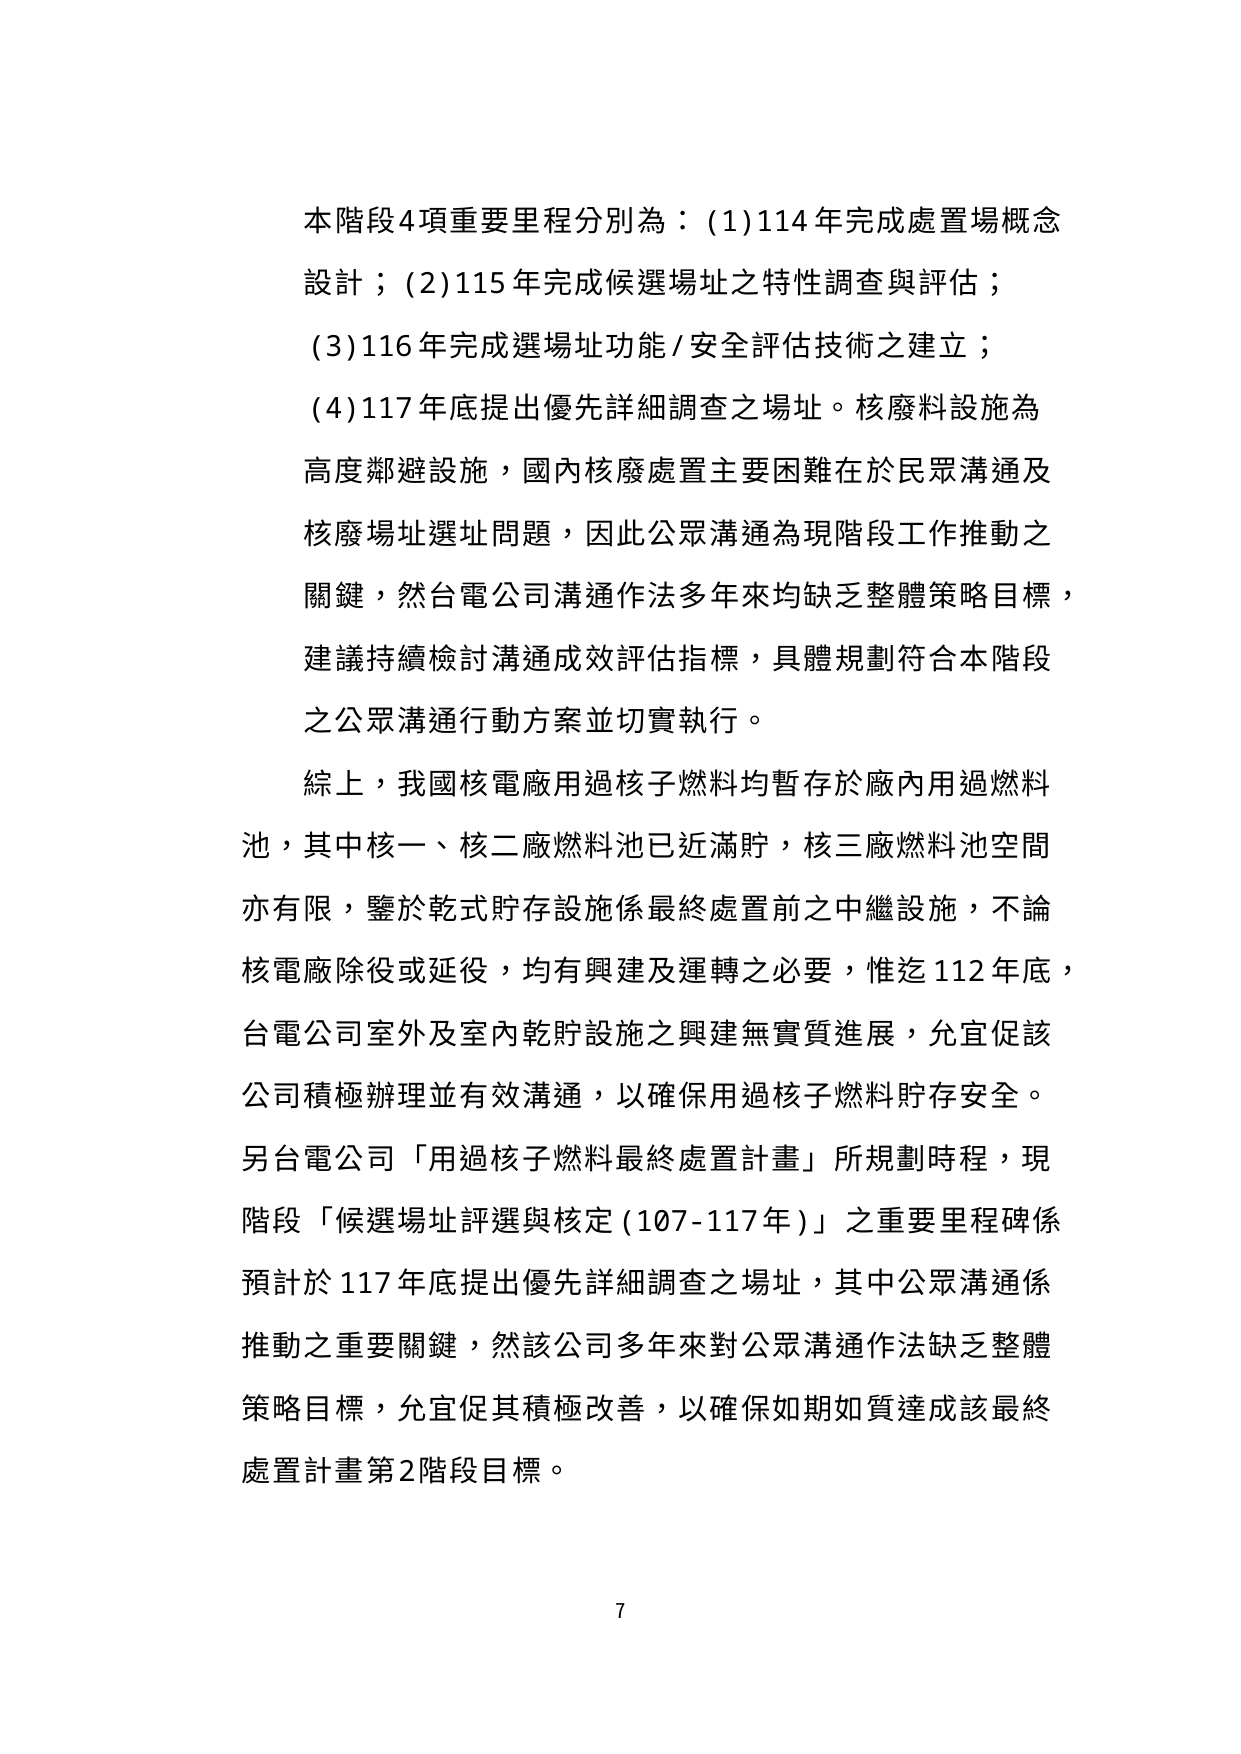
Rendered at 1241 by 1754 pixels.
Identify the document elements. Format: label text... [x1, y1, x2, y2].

text 3.另據原能會審查「用過核子燃料最終處置計畫」之審查報告略以，用過核子燃料最終處置計畫已進入第2階段，本階段4項重要里程分別為：(1)114年完成處置場概念設計；(2)115年完成候選場址之特性調查與評估；(3)116年完成選場址功能/安全評估技術之建立；(4)117年底提出優先詳細調查之場址。核廢料設施為高度鄰避設施，國內核廢處置主要困難在於民眾溝通及核廢場址選址問題，因此公眾溝通為現階段工作推動之關鍵，然台電公司溝通作法多年來均缺乏整體策略目標，建議持續檢討溝通成效評估指標，具體規劃符合本階段之公眾溝通行動方案並切實執行。 [266, 177, 1063, 740]
text 綜上，我國核電廠用過核子燃料均暫存於廠內用過燃料池，其中核一、核二廠燃料池已近滿貯，核三廠燃料池空間亦有限，鑒於乾式貯存設施係最終處置前之中繼設施，不論核電廠除役或延役，均有興建及運轉之必要，惟迄112年底，台電公司室外及室內乾貯設施之興建無實質進展，允宜促該公司積極辦理並有效溝通，以確保用過核子燃料貯存安全。另台電公司「用過核子燃料最終處置計畫」所規劃時程，現階段「候選場址評選與核定(107-117年)」之重要里程碑係預計於117年底提出優先詳細調查之場址，其中公眾溝通係推動之重要關鍵，然該公司多年來對公眾溝通作法缺乏整體策略目標，允宜促其積極改善，以確保如期如質達成該最終處置計畫第2階段目標。 [236, 740, 1063, 1490]
